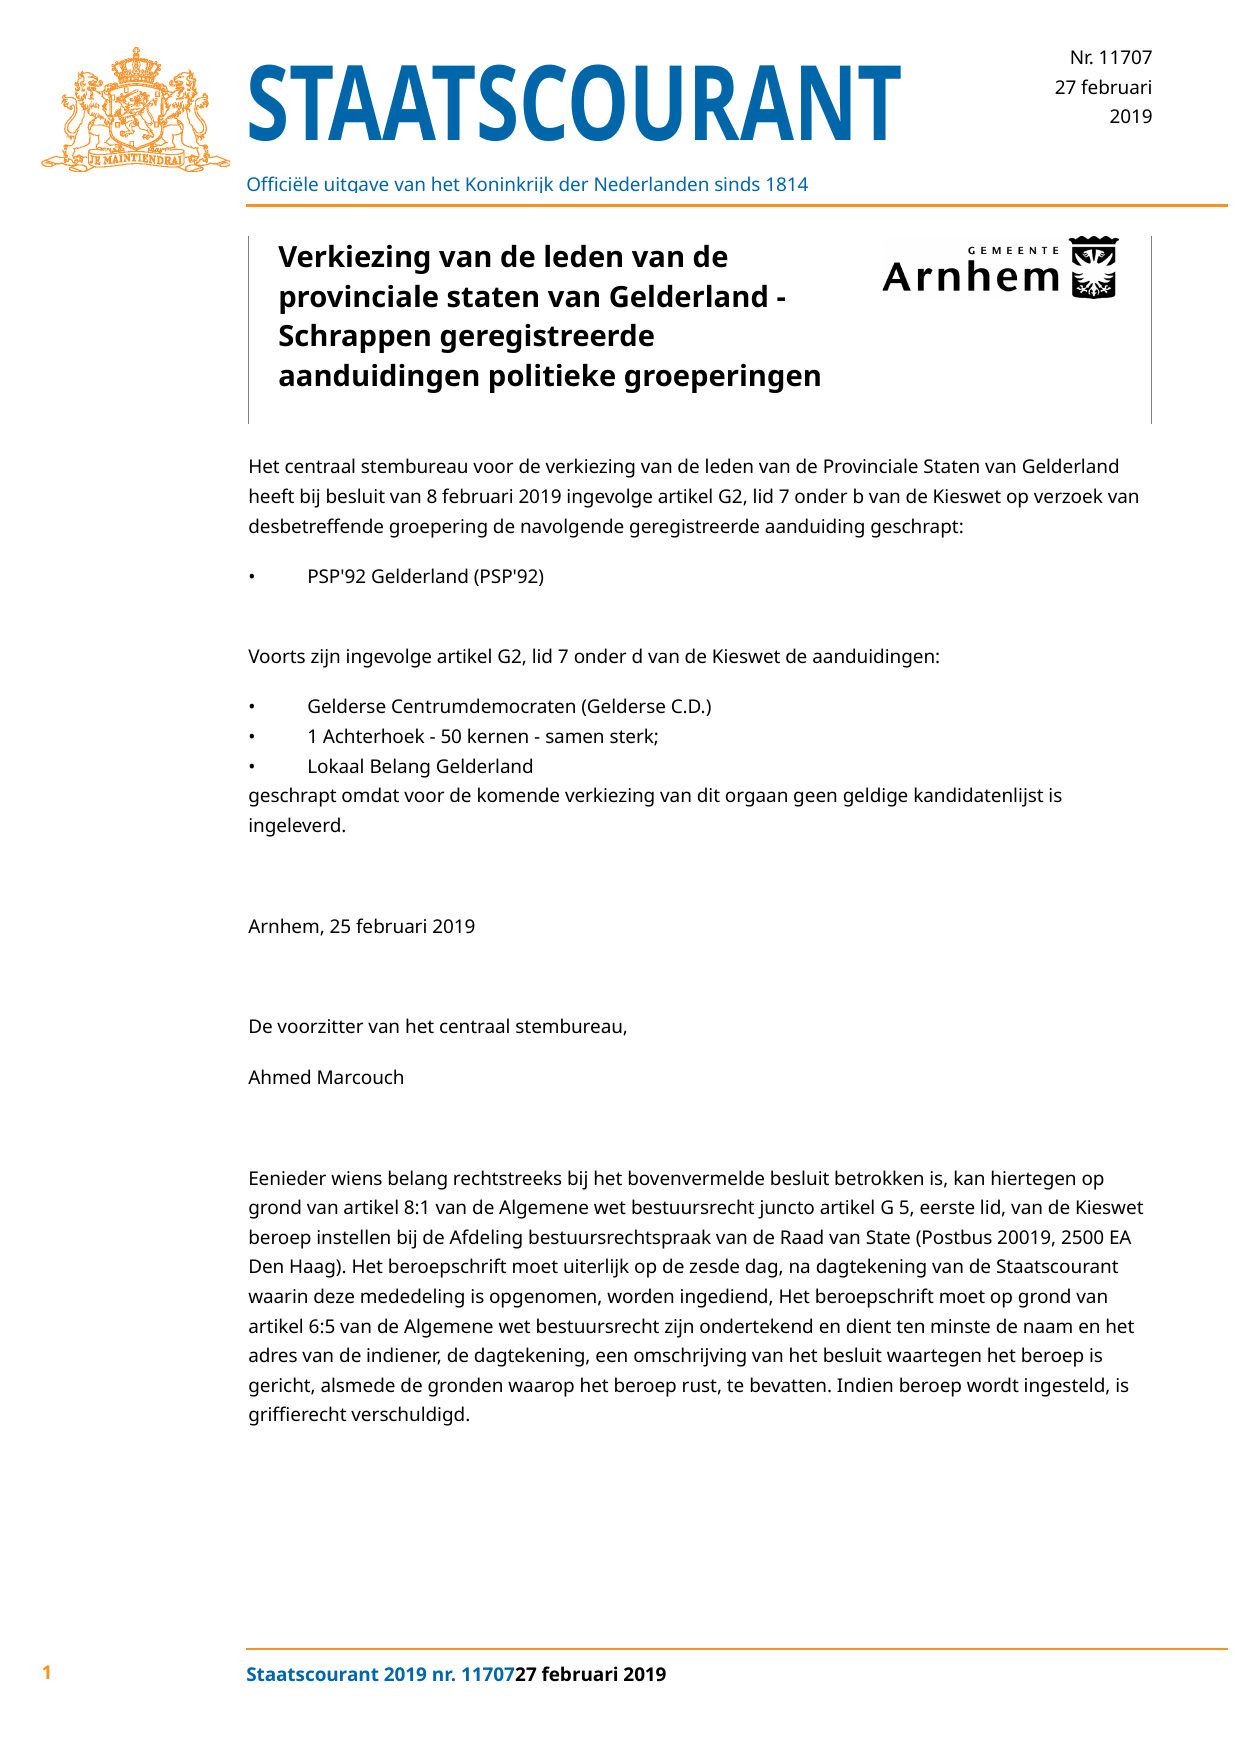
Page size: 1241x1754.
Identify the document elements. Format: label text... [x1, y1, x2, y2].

table_header [850, 236, 1151, 424]
text Ahmed Marcouch [248, 1064, 1152, 1090]
picture [41, 47, 231, 172]
list 1 Achterhoek - 50 kernen - samen sterk; [248, 723, 1152, 749]
text Voorts zijn ingevolge artikel G2, lid 7 onder d van de Kieswet de aanduidingen: [248, 643, 1152, 669]
text Arnhem, 25 februari 2019 [248, 913, 1152, 938]
text Eenieder wiens belang rechtstreeks bij het bovenvermelde besluit betrokken is, kan hiertegen op grond van artikel 8:1 van de Algemene wet bestuursrecht juncto artikel G 5, eerste lid, van de Kieswet beroep instellen bij de Afdeling bestuursrechtspraak van de Raad van State (Postbus 20019, 2500 EA Den Haag). Het beroepschrift moet uiterlijk op de zesde dag, na dagtekening van de Staatscourant waarin deze mededeling is opgenomen, worden ingediend, Het beroepschrift moet op grond van artikel 6:5 van de Algemene wet bestuursrecht zijn ondertekend en dient ten minste de naam en het adres van de indiener, de dagtekening, een omschrijving van het besluit waartegen het beroep is gericht, alsmede de gronden waarop het beroep rust, te bevatten. Indien beroep wordt ingesteld, is griffierecht verschuldigd. [248, 1165, 1152, 1427]
picture [882, 236, 1119, 299]
text De voorzitter van het centraal stembureau, [248, 1014, 1152, 1039]
table_header Verkiezing van de leden van de provinciale staten van Gelderland - Schrappen geregistreerde aanduidingen politieke groeperingen [249, 236, 850, 424]
list Lokaal Belang Gelderland [248, 753, 1152, 778]
list PSP'92 Gelderland (PSP'92) [248, 563, 1152, 589]
text Het centraal stembureau voor de verkiezing van de leden van de Provinciale Staten van Gelderland heeft bij besluit van 8 februari 2019 ingevolge artikel G2, lid 7 onder b van de Kieswet op verzoek van desbetreffende groepering de navolgende geregistreerde aanduiding geschrapt: [248, 454, 1152, 538]
list Gelderse Centrumdemocraten (Gelderse C.D.) [248, 694, 1152, 719]
text geschrapt omdat voor de komende verkiezing van dit orgaan geen geldige kandidatenlijst is ingeleverd. [248, 782, 1152, 838]
